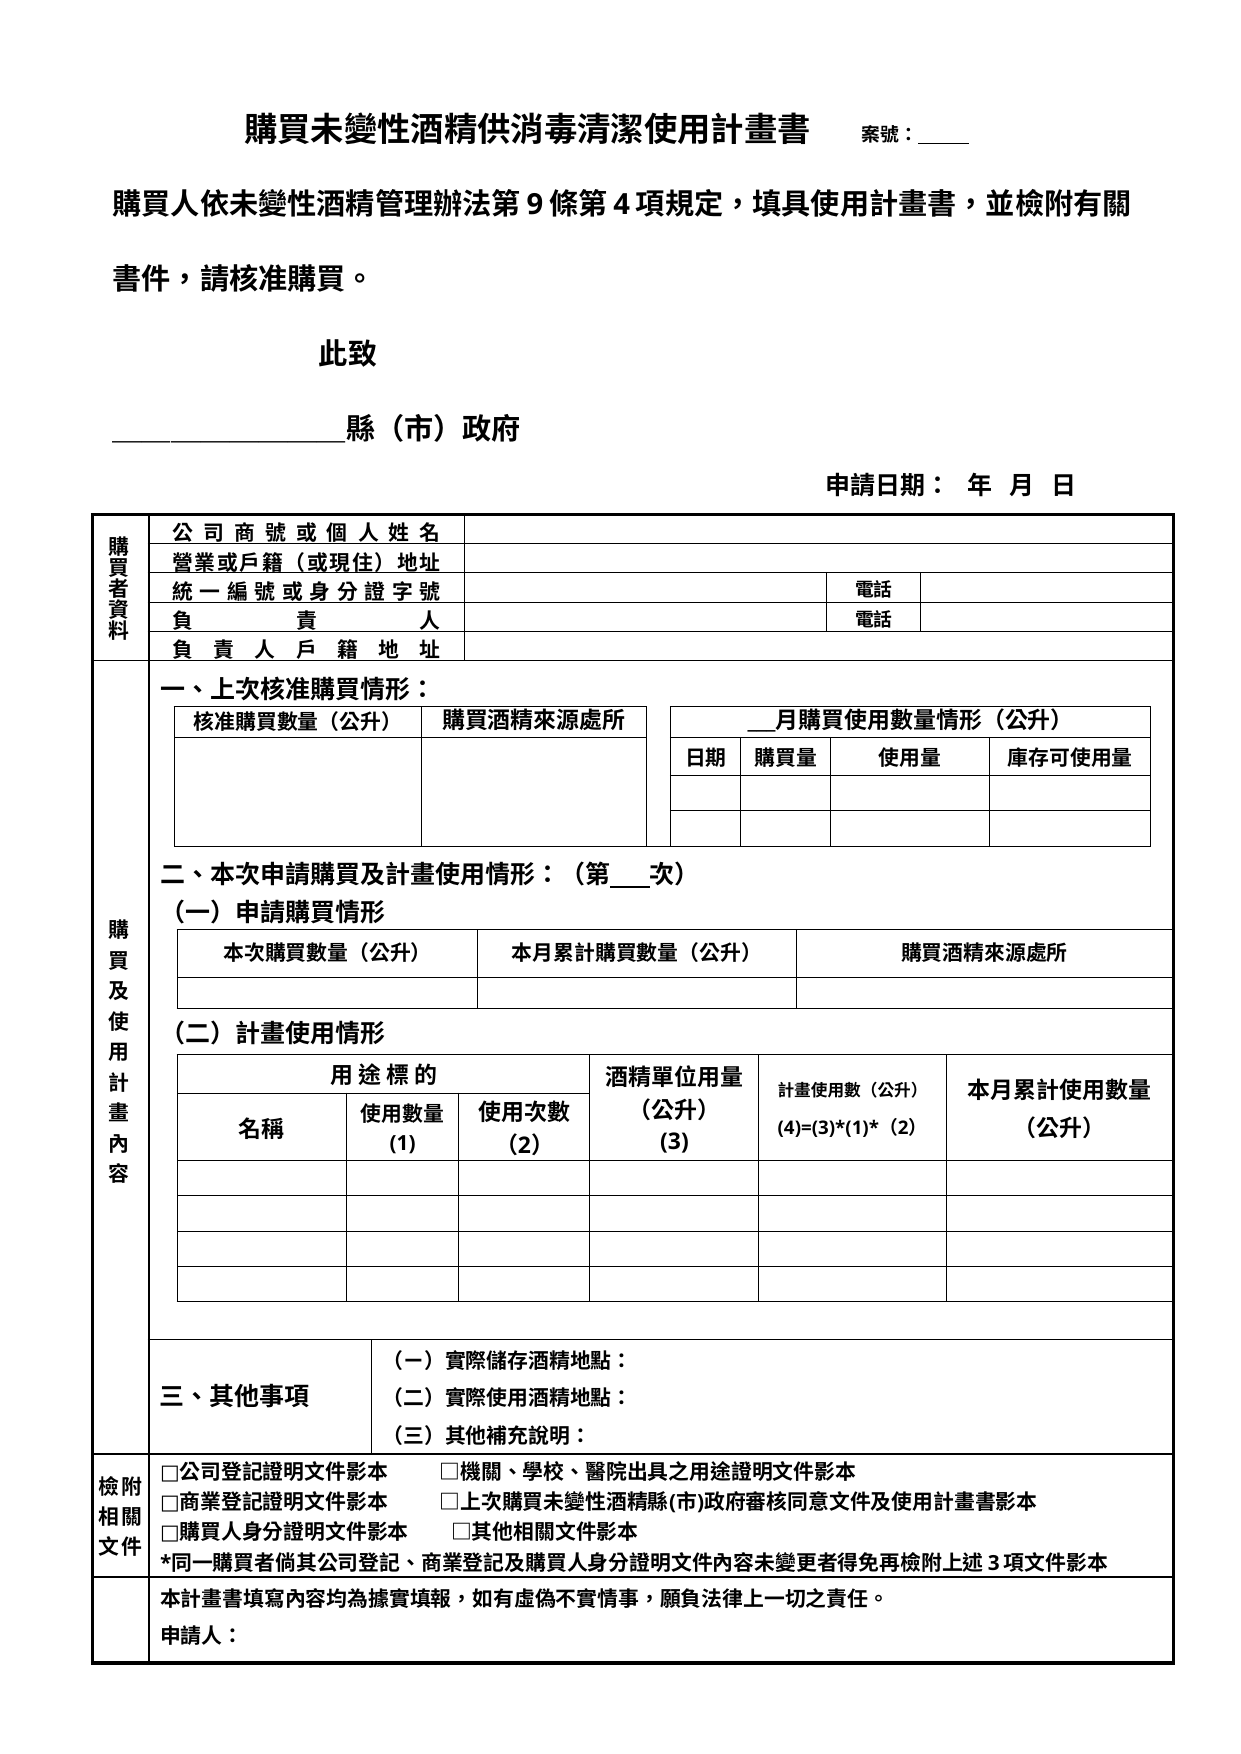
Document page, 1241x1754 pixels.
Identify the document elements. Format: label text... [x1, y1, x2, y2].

table_cell [347, 1267, 458, 1301]
table_cell 電話 [827, 573, 920, 602]
table_cell [647, 737, 670, 846]
table_cell 庫存可使用量 [990, 738, 1150, 775]
table_cell [178, 978, 477, 1008]
table_cell [422, 738, 646, 846]
table_cell [797, 978, 1172, 1008]
table_cell [178, 1196, 346, 1231]
table_cell [759, 1232, 946, 1266]
table_cell [921, 603, 1172, 631]
table_cell [831, 776, 989, 810]
table_cell 使用次數 （2） [459, 1094, 589, 1160]
text 書件，請核准購買。 [112, 239, 1165, 314]
table_header [465, 516, 1172, 543]
table_cell [590, 1196, 758, 1231]
table_cell [347, 1196, 458, 1231]
text 購買未變性酒精供消毒清潔使用計畫書 案號： [75, 89, 1165, 164]
text 此致 [75, 314, 1165, 389]
table_cell 一、上次核准購買情形： 二、本次申請購買及計畫使用情形：（第 次） （一）申請購買情形 （二）計畫使用情形 [150, 661, 1172, 1339]
table_cell [831, 811, 989, 846]
table_cell [671, 811, 740, 846]
table_header 購買者資料 購 者 料 [94, 516, 148, 660]
table_cell [590, 1232, 758, 1266]
table_header 用 途 標 的 [178, 1055, 589, 1093]
table_cell 三、其他事項 [150, 1340, 371, 1453]
table_cell [741, 811, 830, 846]
table_cell [921, 573, 1172, 602]
table_cell [459, 1232, 589, 1266]
table_header 公司商號或個人姓名 [150, 516, 464, 543]
table_header 計畫使用數（公升） (4)=(3)*(1)*（2） [759, 1055, 946, 1160]
table_cell 使用數量(1) [347, 1094, 458, 1160]
table_cell [741, 776, 830, 810]
table_cell 購 買 及 使 用 計 畫 內 容 購 及 用 畫 容 [94, 661, 148, 1453]
table_cell [759, 1196, 946, 1231]
table_cell [459, 1161, 589, 1195]
table_cell [590, 1267, 758, 1301]
table_cell 負責人 [150, 603, 464, 631]
table_cell 檢附相關文件 [94, 1455, 148, 1576]
table_cell [465, 573, 826, 602]
table_cell [465, 603, 826, 631]
table_cell [347, 1232, 458, 1266]
table_cell 營業或戶籍（或現住）地址 [150, 544, 464, 572]
table_cell 名稱 [178, 1094, 346, 1160]
table_cell [759, 1161, 946, 1195]
table_cell [178, 1267, 346, 1301]
table_cell 負責人戶籍地址 [150, 632, 464, 660]
table_header 本月累計購買數量（公升） [478, 930, 796, 977]
table_cell [178, 1161, 346, 1195]
table_cell [465, 544, 1172, 572]
table_cell [947, 1267, 1172, 1301]
table_cell [990, 811, 1150, 846]
table_header [647, 706, 670, 737]
table_cell [94, 1578, 148, 1661]
table_header 本次購買數量（公升） [178, 930, 477, 977]
text ＿＿＿＿＿＿＿＿縣（市）政府 [75, 389, 1165, 464]
table_header 核准購買數量（公升） [175, 707, 421, 737]
table_cell [478, 978, 796, 1008]
table_cell [947, 1196, 1172, 1231]
table_cell [590, 1161, 758, 1195]
table_cell [990, 776, 1150, 810]
table_cell [347, 1161, 458, 1195]
table_header ___月購買使用數量情形（公升） [671, 707, 1150, 737]
table_cell [175, 738, 421, 846]
table_cell [465, 632, 1172, 660]
table_cell [459, 1267, 589, 1301]
table_header 酒精單位用量（公升） (3) [590, 1055, 758, 1160]
table_cell 本計畫書填寫內容均為據實填報，如有虛偽不實情事，願負法律上一切之責任。 申請人： [150, 1578, 1172, 1661]
text 申請日期： 年 月 日 [113, 464, 1165, 502]
table_cell 購買量 [741, 738, 830, 775]
table_cell [671, 776, 740, 810]
table_cell [759, 1267, 946, 1301]
table_cell 日期 [671, 738, 740, 775]
table_cell 統一編號或身分證字號 [150, 573, 464, 602]
table_header 購買酒精來源處所 [422, 707, 646, 737]
table_cell 電話 [827, 603, 920, 631]
table_cell [459, 1196, 589, 1231]
table_header 購買酒精來源處所 [797, 930, 1172, 977]
table_cell [178, 1232, 346, 1266]
table_cell [947, 1232, 1172, 1266]
table_cell □公司登記證明文件影本 □機關、學校、醫院出具之用途證明文件影本 □商業登記證明文件影本 □上次購買未變性酒精縣(市)政府審核同意文件及使用計畫書影本 □購買人身分證明文件影本 □其他相關文件影本 *同一購買者倘其公司登記、商業登記及購買人身分證明文件內容未變更者得免再檢附上述3項文件影本 [150, 1455, 1172, 1576]
table_cell （ㄧ）實際儲存酒精地點： （二）實際使用酒精地點： （三）其他補充說明： [372, 1340, 1172, 1453]
table_cell 使用量 [831, 738, 989, 775]
text 購買人依未變性酒精管理辦法第9條第4項規定，填具使用計畫書，並檢附有關 [112, 164, 1165, 239]
table_header 本月累計使用數量（公升） [947, 1055, 1172, 1160]
table_cell [947, 1161, 1172, 1195]
